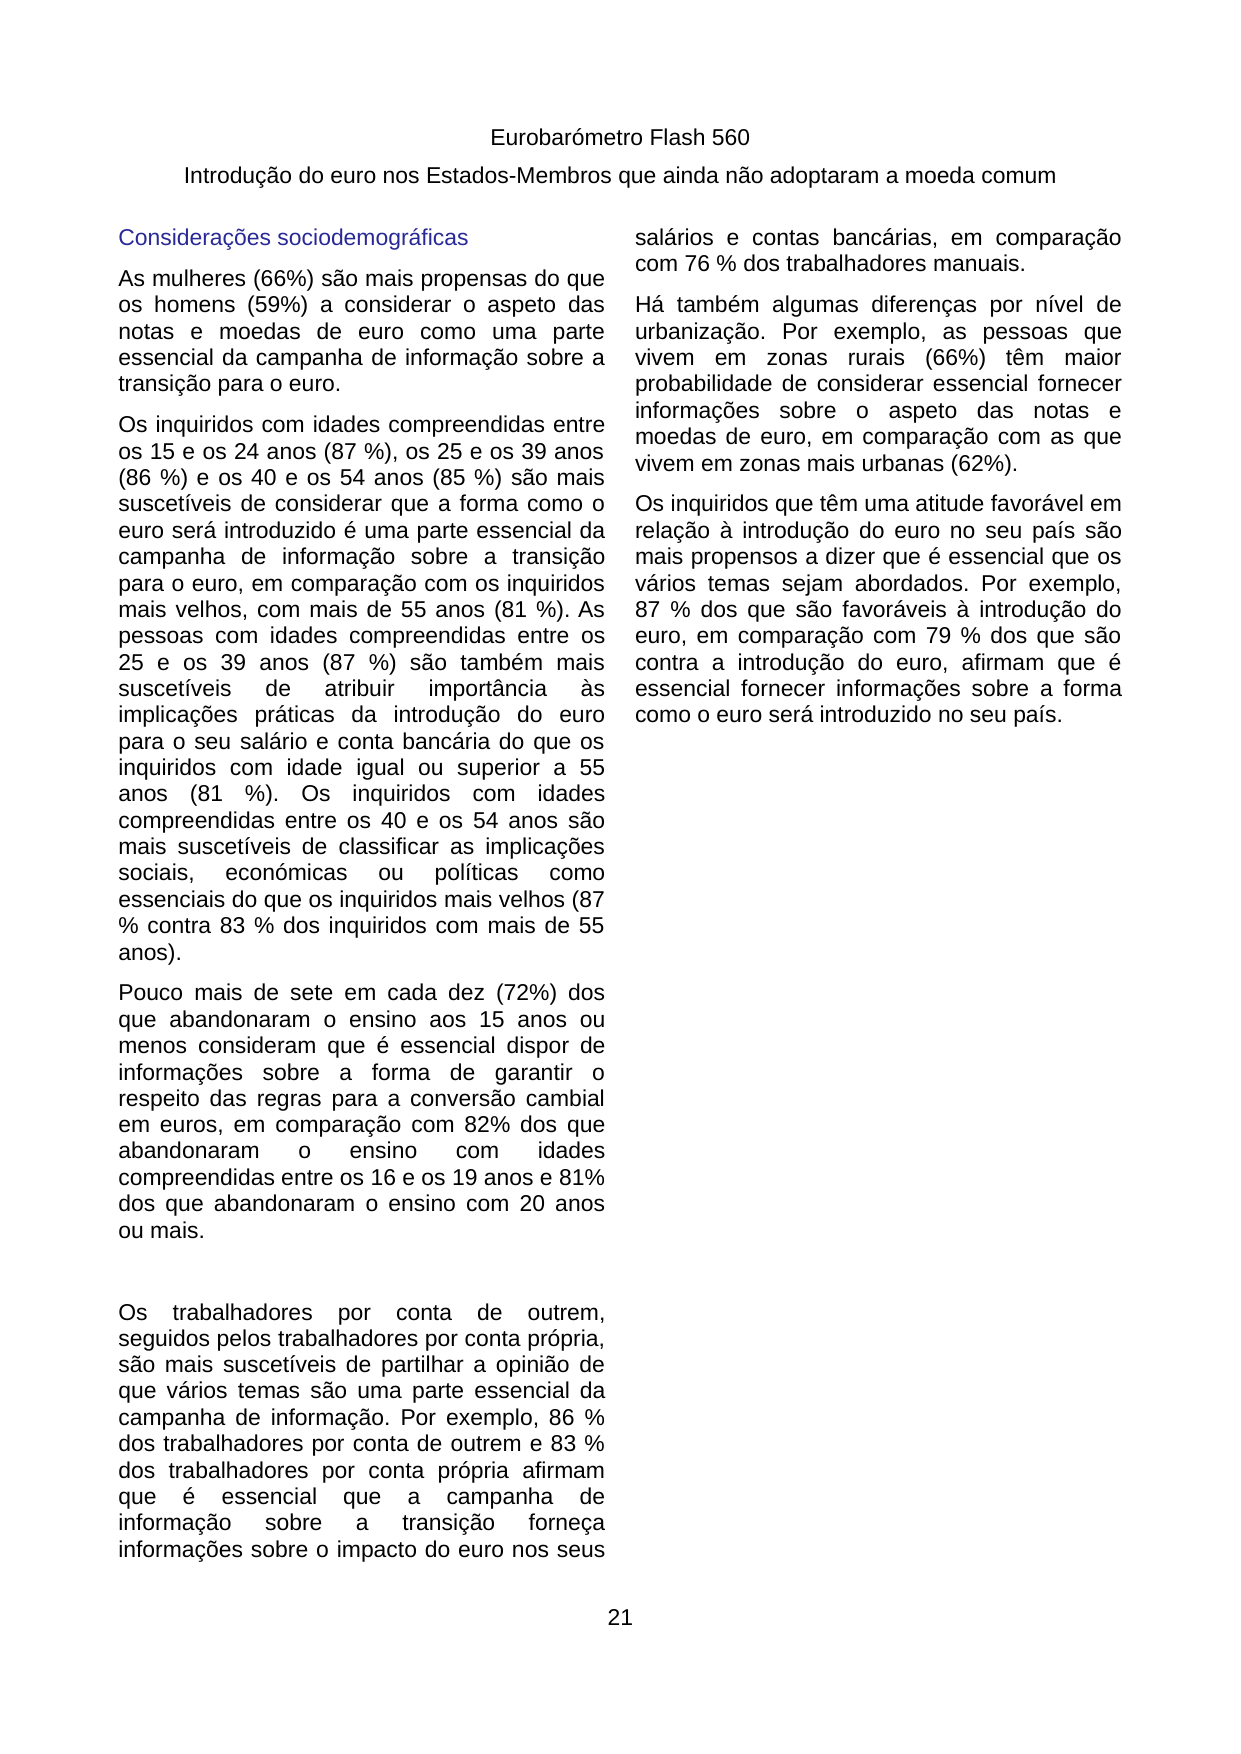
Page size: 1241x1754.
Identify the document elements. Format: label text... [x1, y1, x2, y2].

text Os inquiridos com idades compreendidas entre os 15 e os 24 anos (87 %), os 25 e os 39 anos (86 %) e os 40 e os 54 anos (85 %) são mais suscetíveis de considerar que a forma como o euro será introduzido é uma parte essencial da campanha de informação sobre a transição para o euro, em comparação com os inquiridos mais velhos, com mais de 55 anos (81 %). As pessoas com idades compreendidas entre os 25 e os 39 anos (87 %) são também mais suscetíveis de atribuir importância às implicações práticas da introdução do euro para o seu salário e conta bancária do que os inquiridos com idade igual ou superior a 55 anos (81 %). Os inquiridos com idades compreendidas entre os 40 e os 54 anos são mais suscetíveis de classificar as implicações sociais, económicas ou políticas como essenciais do que os inquiridos mais velhos (87 % contra 83 % dos inquiridos com mais de 55 anos). [118, 411, 605, 965]
text Os inquiridos que têm uma atitude favorável em relação à introdução do euro no seu país são mais propensos a dizer que é essencial que os vários temas sejam abordados. Por exemplo, 87 % dos que são favoráveis à introdução do euro, em comparação com 79 % dos que são contra a introdução do euro, afirmam que é essencial fornecer informações sobre a forma como o euro será introduzido no seu país. [635, 490, 1122, 728]
text As mulheres (66%) são mais propensas do que os homens (59%) a considerar o aspeto das notas e moedas de euro como uma parte essencial da campanha de informação sobre a transição para o euro. [118, 265, 605, 397]
text Os trabalhadores por conta de outrem, seguidos pelos trabalhadores por conta própria, são mais suscetíveis de partilhar a opinião de que vários temas são uma parte essencial da campanha de informação. Por exemplo, 86 % dos trabalhadores por conta de outrem e 83 % dos trabalhadores por conta própria afirmam que é essencial que a campanha de informação sobre a transição forneça informações sobre o impacto do euro nos seus [118, 1298, 605, 1562]
text Pouco mais de sete em cada dez (72%) dos que abandonaram o ensino aos 15 anos ou menos consideram que é essencial dispor de informações sobre a forma de garantir o respeito das regras para a conversão cambial em euros, em comparação com 82% dos que abandonaram o ensino com idades compreendidas entre os 16 e os 19 anos e 81% dos que abandonaram o ensino com 20 anos ou mais. [118, 979, 605, 1243]
text Considerações sociodemográficas [118, 224, 605, 250]
text salários e contas bancárias, em comparação com 76 % dos trabalhadores manuais. [635, 224, 1122, 277]
text Há também algumas diferenças por nível de urbanização. Por exemplo, as pessoas que vivem em zonas rurais (66%) têm maior probabilidade de considerar essencial fornecer informações sobre o aspeto das notas e moedas de euro, em comparação com as que vivem em zonas mais urbanas (62%). [635, 291, 1122, 476]
